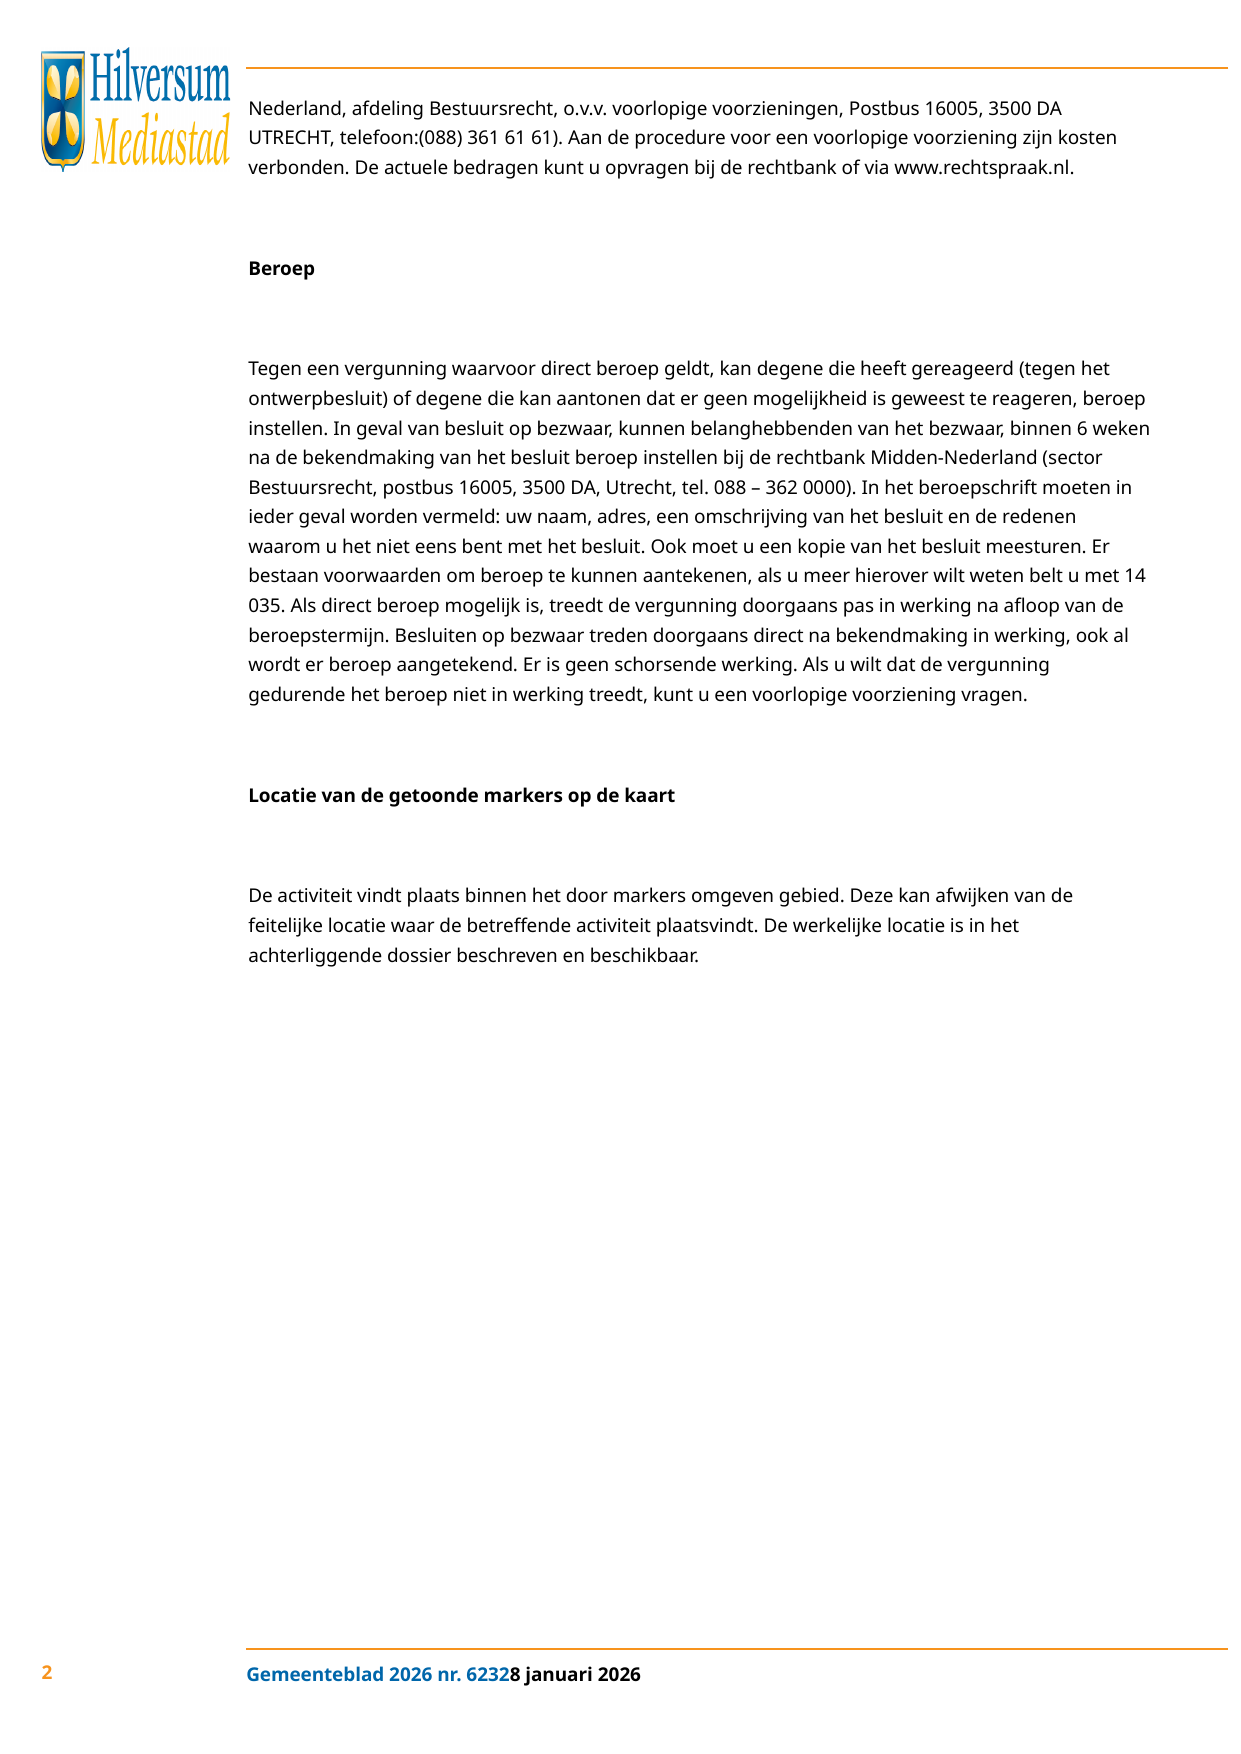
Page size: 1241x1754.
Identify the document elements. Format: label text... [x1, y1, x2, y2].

text Nederland, afdeling Bestuursrecht, o.v.v. voorlopige voorzieningen, Postbus 16005, 3500 DA UTRECHT, telefoon:(088) 361 61 61). Aan de procedure voor een voorlopige voorziening zijn kosten verbonden. De actuele bedragen kunt u opvragen bij de rechtbank of via www.rechtspraak.nl. [248, 95, 1152, 180]
text Beroep [248, 255, 1152, 281]
text De activiteit vindt plaats binnen het door markers omgeven gebied. Deze kan afwijken van de feitelijke locatie waar de betreffende activiteit plaatsvindt. De werkelijke locatie is in het achterliggende dossier beschreven en beschikbaar. [248, 883, 1152, 968]
picture [41, 47, 231, 172]
text Tegen een vergunning waarvoor direct beroep geldt, kan degene die heeft gereageerd (tegen het ontwerpbesluit) of degene die kan aantonen dat er geen mogelijkheid is geweest te reageren, beroep instellen. In geval van besluit op bezwaar, kunnen belanghebbenden van het bezwaar, binnen 6 weken na de bekendmaking van het besluit beroep instellen bij de rechtbank Midden-Nederland (sector Bestuursrecht, postbus 16005, 3500 DA, Utrecht, tel. 088 – 362 0000). In het beroepschrift moeten in ieder geval worden vermeld: uw naam, adres, een omschrijving van het besluit en de redenen waarom u het niet eens bent met het besluit. Ook moet u een kopie van het besluit meesturen. Er bestaan voorwaarden om beroep te kunnen aantekenen, als u meer hierover wilt weten belt u met 14 035. Als direct beroep mogelijk is, treedt de vergunning doorgaans pas in werking na afloop van de beroepstermijn. Besluiten op bezwaar treden doorgaans direct na bekendmaking in werking, ook al wordt er beroep aangetekend. Er is geen schorsende werking. Als u wilt dat de vergunning gedurende het beroep niet in werking treedt, kunt u een voorlopige voorziening vragen. [248, 356, 1152, 707]
text Locatie van de getoonde markers op de kaart [248, 782, 1152, 808]
